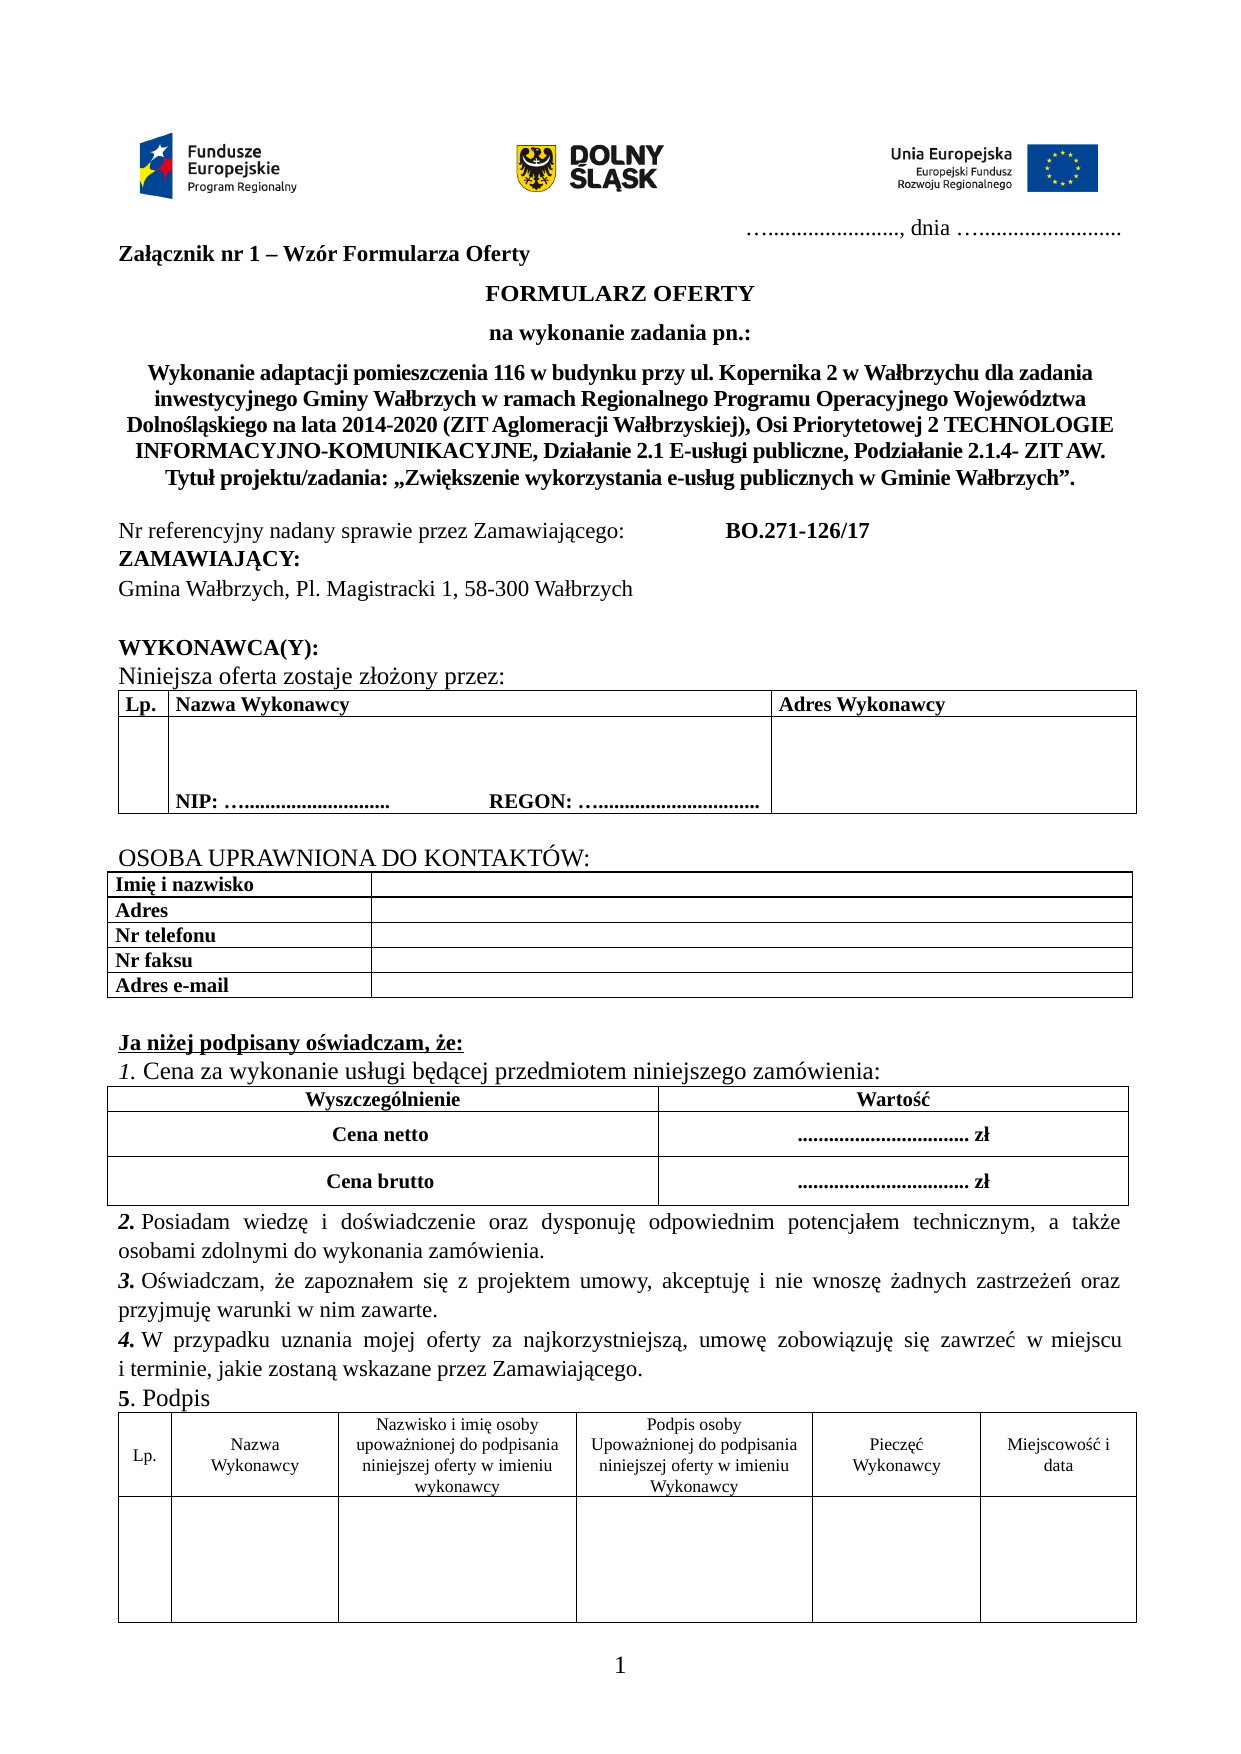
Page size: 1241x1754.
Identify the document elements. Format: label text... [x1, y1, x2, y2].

table_cell [372, 898, 1132, 922]
text 2. Posiadam wiedzę i doświadczenie oraz dysponuję odpowiednim potencjałem technicznym, a także osobami zdolnymi do wykonania zamówienia. [118, 1206, 1122, 1264]
text 4. W przypadku uznania mojej oferty za najkorzystniejszą, umowę zobowiązuję się zawrzeć w miejscu i terminie, jakie zostaną wskazane przez Zamawiającego. [118, 1323, 1122, 1382]
table_header Nazwa Wykonawcy [169, 691, 771, 716]
table_cell [813, 1497, 980, 1622]
table_header Pieczęć Wykonawcy [813, 1413, 980, 1496]
table_cell Adres e-mail [108, 973, 371, 997]
text 3. Oświadczam, że zapoznałem się z projektem umowy, akceptuję i nie wnoszę żadnych zastrzeżeń oraz przyjmuję warunki w nim zawarte. [118, 1264, 1122, 1323]
text Gmina Wałbrzych, Pl. Magistracki 1, 58-300 Wałbrzych [118, 572, 1122, 602]
table_header Lp. [119, 691, 168, 716]
table_header Lp. [119, 1413, 171, 1496]
table_cell [119, 717, 168, 813]
table_cell ................................. zł [659, 1157, 1128, 1204]
text Załącznik nr 1 – Wzór Formularza Oferty [118, 240, 1122, 266]
table_cell [372, 973, 1132, 997]
table_cell Cena brutto [108, 1157, 658, 1204]
table_header Imię i nazwisko [108, 873, 371, 896]
table_cell [981, 1497, 1136, 1622]
text na wykonanie zadania pn.: [118, 319, 1122, 345]
table_header Wyszczególnienie [108, 1087, 658, 1111]
text Wykonanie adaptacji pomieszczenia 116 w budynku przy ul. Kopernika 2 w Wałbrzychu dla zadania inwestycyjnego Gminy Wałbrzych w ramach Regionalnego Programu Operacyjnego Województwa Dolnośląskiego na lata 2014-2020 (ZIT Aglomeracji Wałbrzyskiej), Osi Priorytetowej 2 TECHNOLOGIE INFORMACYJNO-KOMUNIKACYJNE, Działanie 2.1 E-usługi publiczne, Podziałanie 2.1.4- ZIT AW. Tytuł projektu/zadania: „Zwiększenie wykorzystania e-usług publicznych w Gminie Wałbrzych”. [118, 358, 1122, 490]
text 5. Podpis [118, 1382, 1122, 1412]
table_cell [772, 717, 1136, 813]
text Niniejsza oferta zostaje złożony przez: [118, 661, 1122, 690]
table_cell [339, 1497, 576, 1622]
text Ja niżej podpisany oświadczam, że: [118, 1027, 1122, 1056]
text FORMULARZ OFERTY [118, 279, 1122, 306]
table_cell Nr telefonu [108, 923, 371, 947]
table_cell [372, 923, 1132, 947]
table_cell ................................. zł [659, 1112, 1128, 1156]
table_cell [372, 948, 1132, 972]
table_cell Nr faksu [108, 948, 371, 972]
table_cell [119, 1497, 171, 1622]
table_cell Adres [108, 898, 371, 922]
text OSOBA UPRAWNIONA DO KONTAKTÓW: [118, 843, 1122, 871]
table_cell Cena netto [108, 1112, 658, 1156]
table_header BO.271-126/17 [718, 517, 1056, 543]
text …......................., dnia …......................... [118, 214, 1122, 240]
text WYKONAWCA(Y): [118, 631, 1122, 661]
table_header Nazwa Wykonawcy [172, 1413, 338, 1496]
table_header Wartość [659, 1087, 1128, 1111]
text 1. Cena za wykonanie usługi będącej przedmiotem niniejszego zamówienia: [118, 1056, 1122, 1086]
table_cell NIP: …............................ REGON: …............................... [169, 717, 771, 813]
table_cell [577, 1497, 812, 1622]
table_header Adres Wykonawcy [772, 691, 1136, 716]
table_header Podpis osoby Upoważnionej do podpisania niniejszej oferty w imieniu Wykonawcy [577, 1413, 812, 1496]
picture [118, 118, 1123, 214]
text ZAMAWIAJĄCY: [118, 543, 1122, 572]
table_header Nazwisko i imię osoby upoważnionej do podpisania niniejszej oferty w imieniu wykonawcy [339, 1413, 576, 1496]
table_cell [172, 1497, 338, 1622]
table_header Nr referencyjny nadany sprawie przez Zamawiającego: [111, 517, 718, 543]
table_header [372, 873, 1132, 896]
table_header Miejscowość i data [981, 1413, 1136, 1496]
